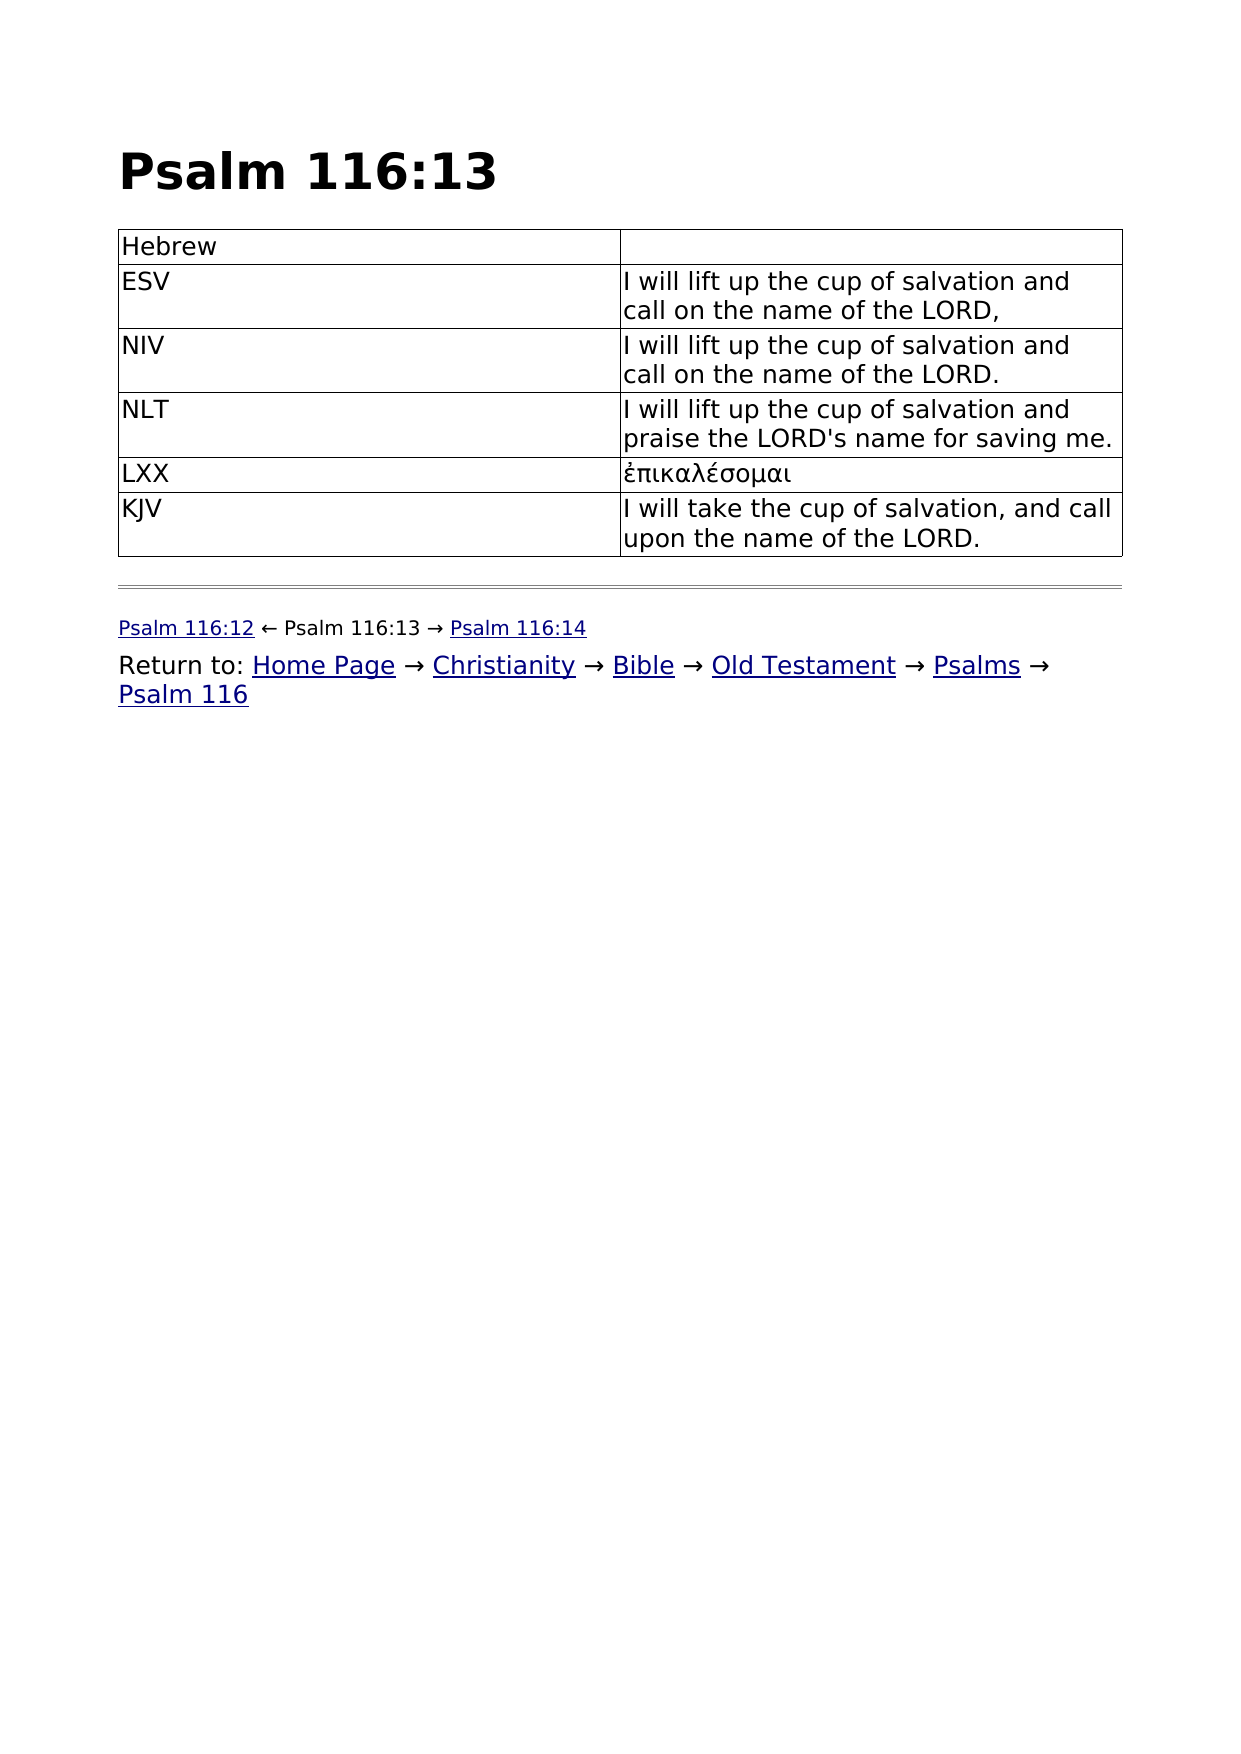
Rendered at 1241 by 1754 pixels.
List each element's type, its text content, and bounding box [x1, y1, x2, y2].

table_cell NIV [119, 329, 620, 392]
table_cell NLT [119, 393, 620, 457]
table_cell I will lift up the cup of salvation and call on the name of the LORD. [621, 329, 1122, 392]
table_header Hebrew [119, 230, 620, 264]
text Return to: Home Page → Christianity → Bible → Old Testament → Psalms → Psalm 116 [118, 651, 1122, 709]
table_cell I will lift up the cup of salvation and praise the LORD's name for saving me. [621, 393, 1122, 457]
table_header [621, 230, 1122, 264]
subtitle Psalm 116:13 [118, 143, 1122, 201]
table_cell ἐπικαλέσομαι [621, 458, 1122, 492]
table_cell ESV [119, 265, 620, 328]
table_cell KJV [119, 493, 620, 556]
table_cell I will lift up the cup of salvation and call on the name of the LORD, [621, 265, 1122, 328]
table_cell LXX [119, 458, 620, 492]
table_cell I will take the cup of salvation, and call upon the name of the LORD. [621, 493, 1122, 556]
text Psalm 116:12 ← Psalm 116:13 → Psalm 116:14 [118, 617, 1122, 651]
